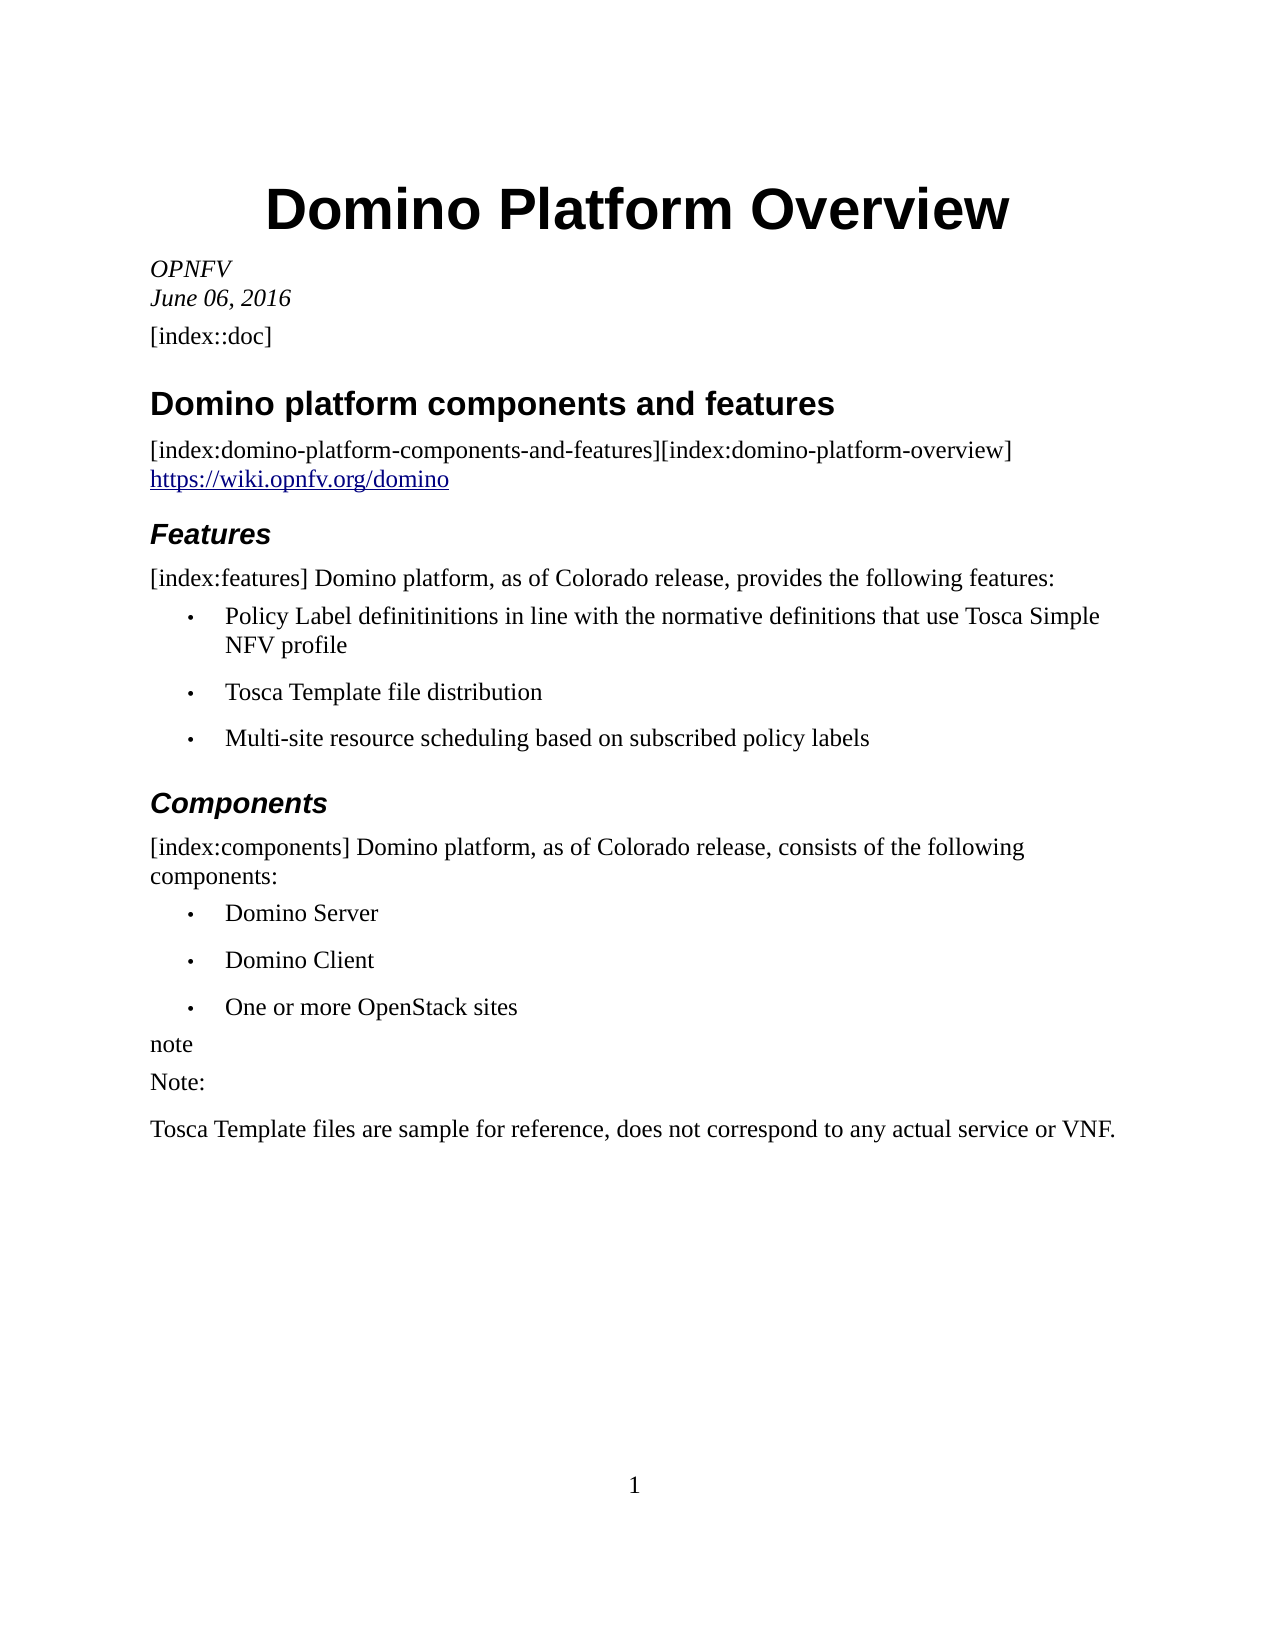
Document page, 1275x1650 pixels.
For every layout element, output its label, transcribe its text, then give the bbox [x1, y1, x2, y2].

list Tosca Template file distribution [187, 677, 1125, 705]
text note [150, 1029, 1125, 1058]
text [index:features] Domino platform, as of Colorado release, provides the following features: [150, 563, 1125, 592]
subtitle Domino platform components and features [150, 384, 1125, 422]
list Multi-site resource scheduling based on subscribed policy labels [187, 723, 1125, 752]
list One or more OpenStack sites [187, 992, 1125, 1021]
text OPNFV [150, 254, 1125, 283]
list Domino Client [187, 945, 1125, 974]
text [index:domino-platform-components-and-features][index:domino-platform-overview] https://wiki.opnfv.org/domino [150, 435, 1125, 492]
text [index::doc] [150, 321, 1125, 350]
text Tosca Template files are sample for reference, does not correspond to any actual service or VNF. [150, 1114, 1125, 1143]
subtitle Features [150, 517, 1125, 551]
list Policy Label definitinitions in line with the normative definitions that use Tosca Simple NFV profile [187, 601, 1125, 659]
list Domino Server [187, 898, 1125, 927]
subtitle Components [150, 786, 1125, 819]
text June 06, 2016 [150, 283, 1125, 312]
text [index:components] Domino platform, as of Colorado release, consists of the following components: [150, 832, 1125, 889]
text Note: [150, 1067, 1125, 1096]
title Domino Platform Overview [150, 175, 1125, 242]
